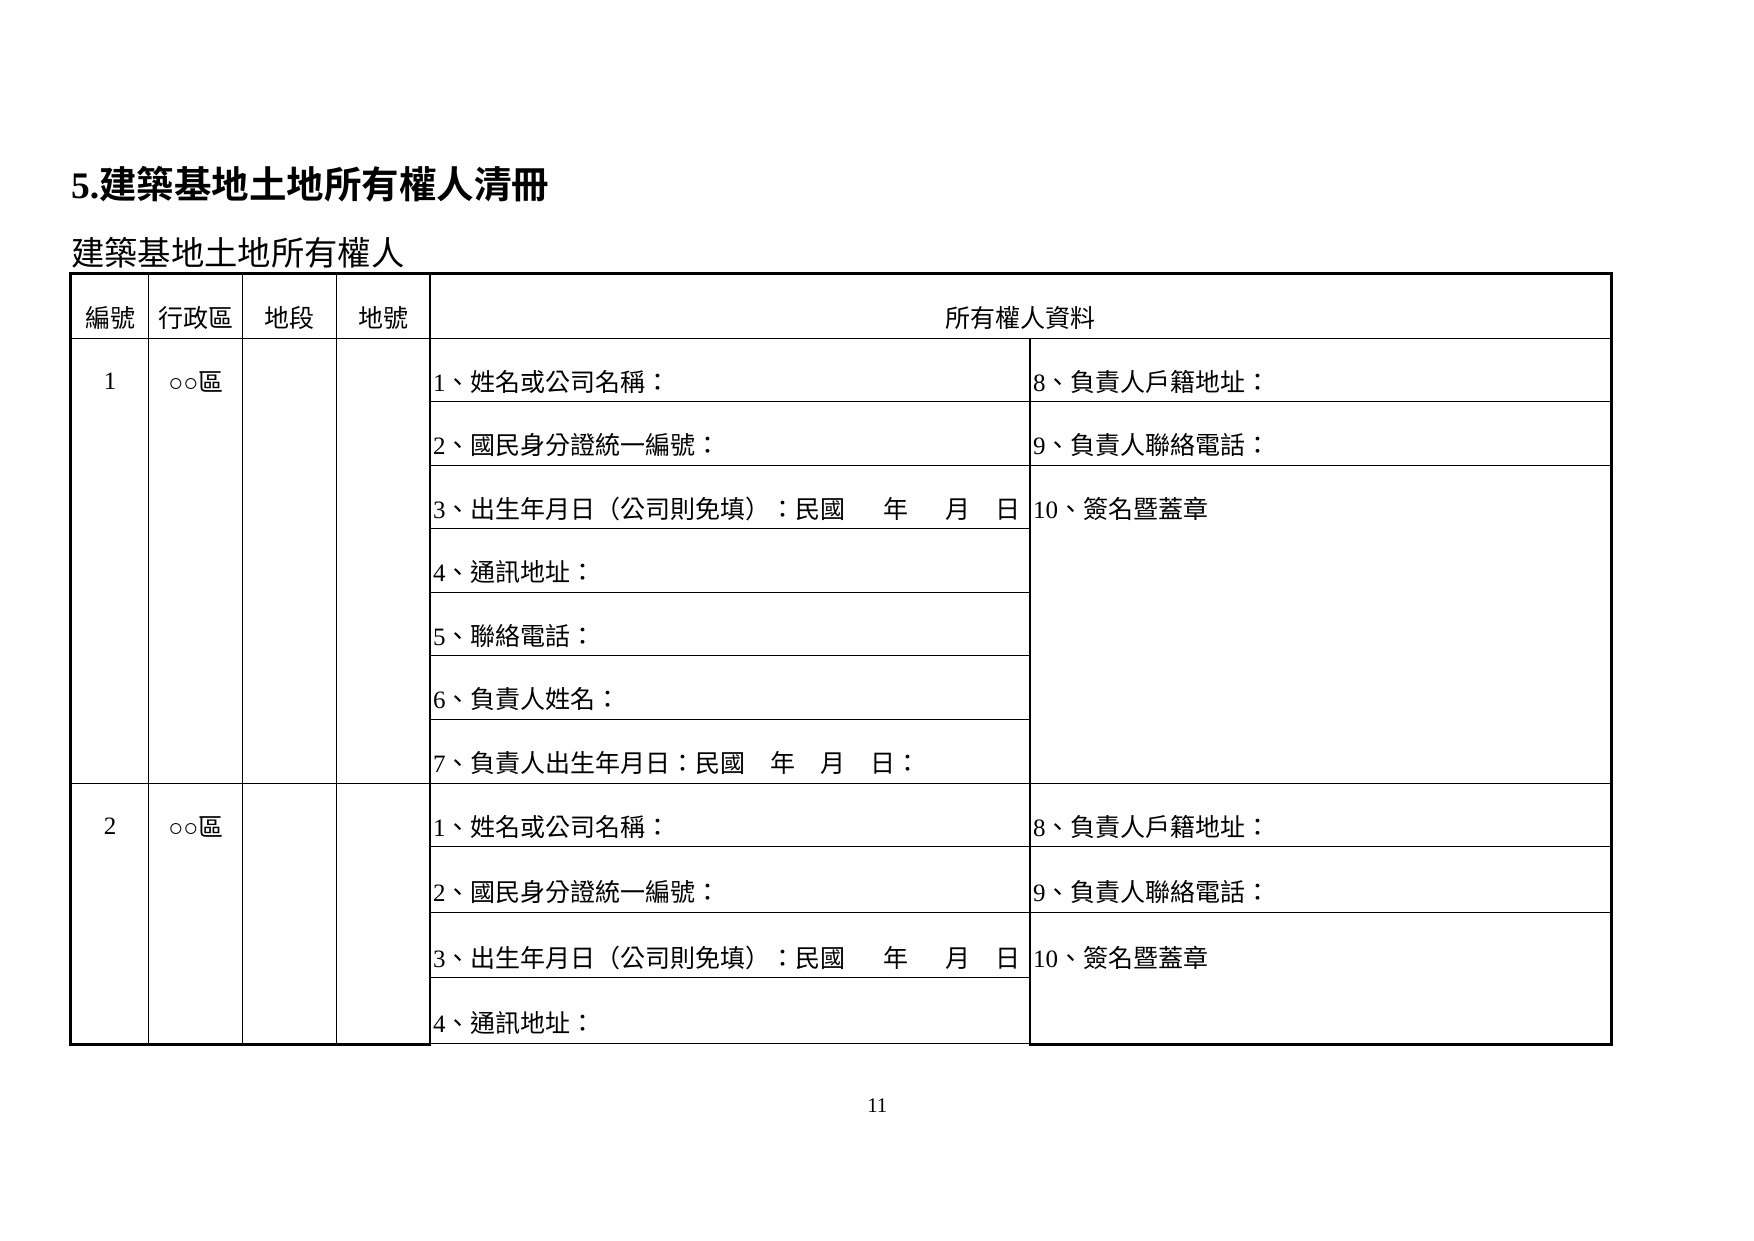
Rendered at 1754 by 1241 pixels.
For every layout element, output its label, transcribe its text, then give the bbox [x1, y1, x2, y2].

table_cell 9、負責人聯絡電話： [1031, 402, 1610, 465]
table_cell [243, 339, 336, 782]
table_cell 1、姓名或公司名稱： [431, 784, 1029, 846]
table_cell ○○區 [149, 784, 242, 1043]
table_cell 6、負責人姓名： [431, 656, 1029, 719]
text 5.建築基地土地所有權人清冊 [71, 155, 1683, 209]
table_cell 8、負責人戶籍地址： [1031, 784, 1610, 846]
table_cell 10、簽名暨蓋章 [1031, 466, 1610, 782]
table_cell 4、通訊地址： [431, 978, 1029, 1043]
table_cell 2、國民身分證統一編號： [431, 847, 1029, 912]
table_cell 7、負責人出生年月日：民國 年 月 日： [431, 720, 1029, 782]
table_cell [337, 784, 429, 1043]
table_header 行政區 [149, 275, 242, 338]
table_cell 3、出生年月日（公司則免填）：民國 年 月 日 [431, 466, 1029, 528]
table_header 編號 [72, 275, 148, 338]
table_cell 8、負責人戶籍地址： [1031, 339, 1610, 401]
table_header 地號 [337, 275, 429, 338]
table_cell 2、國民身分證統一編號： [431, 402, 1029, 465]
text 建築基地土地所有權人 [71, 209, 1683, 272]
table_cell 10、簽名暨蓋章 [1031, 913, 1610, 1043]
table_cell 4、通訊地址： [431, 529, 1029, 592]
table_cell 5、聯絡電話： [431, 593, 1029, 655]
table_header 所有權人資料 [431, 275, 1610, 338]
table_cell 2 [72, 784, 148, 1043]
table_header 地段 [243, 275, 336, 338]
table_cell 1、姓名或公司名稱： [431, 339, 1029, 401]
table_cell [337, 339, 429, 782]
table_cell 9、負責人聯絡電話： [1031, 847, 1610, 912]
table_cell 1 [72, 339, 148, 782]
table_cell 3、出生年月日（公司則免填）：民國 年 月 日 [431, 913, 1029, 977]
table_cell ○○區 [149, 339, 242, 782]
table_cell [243, 784, 336, 1043]
